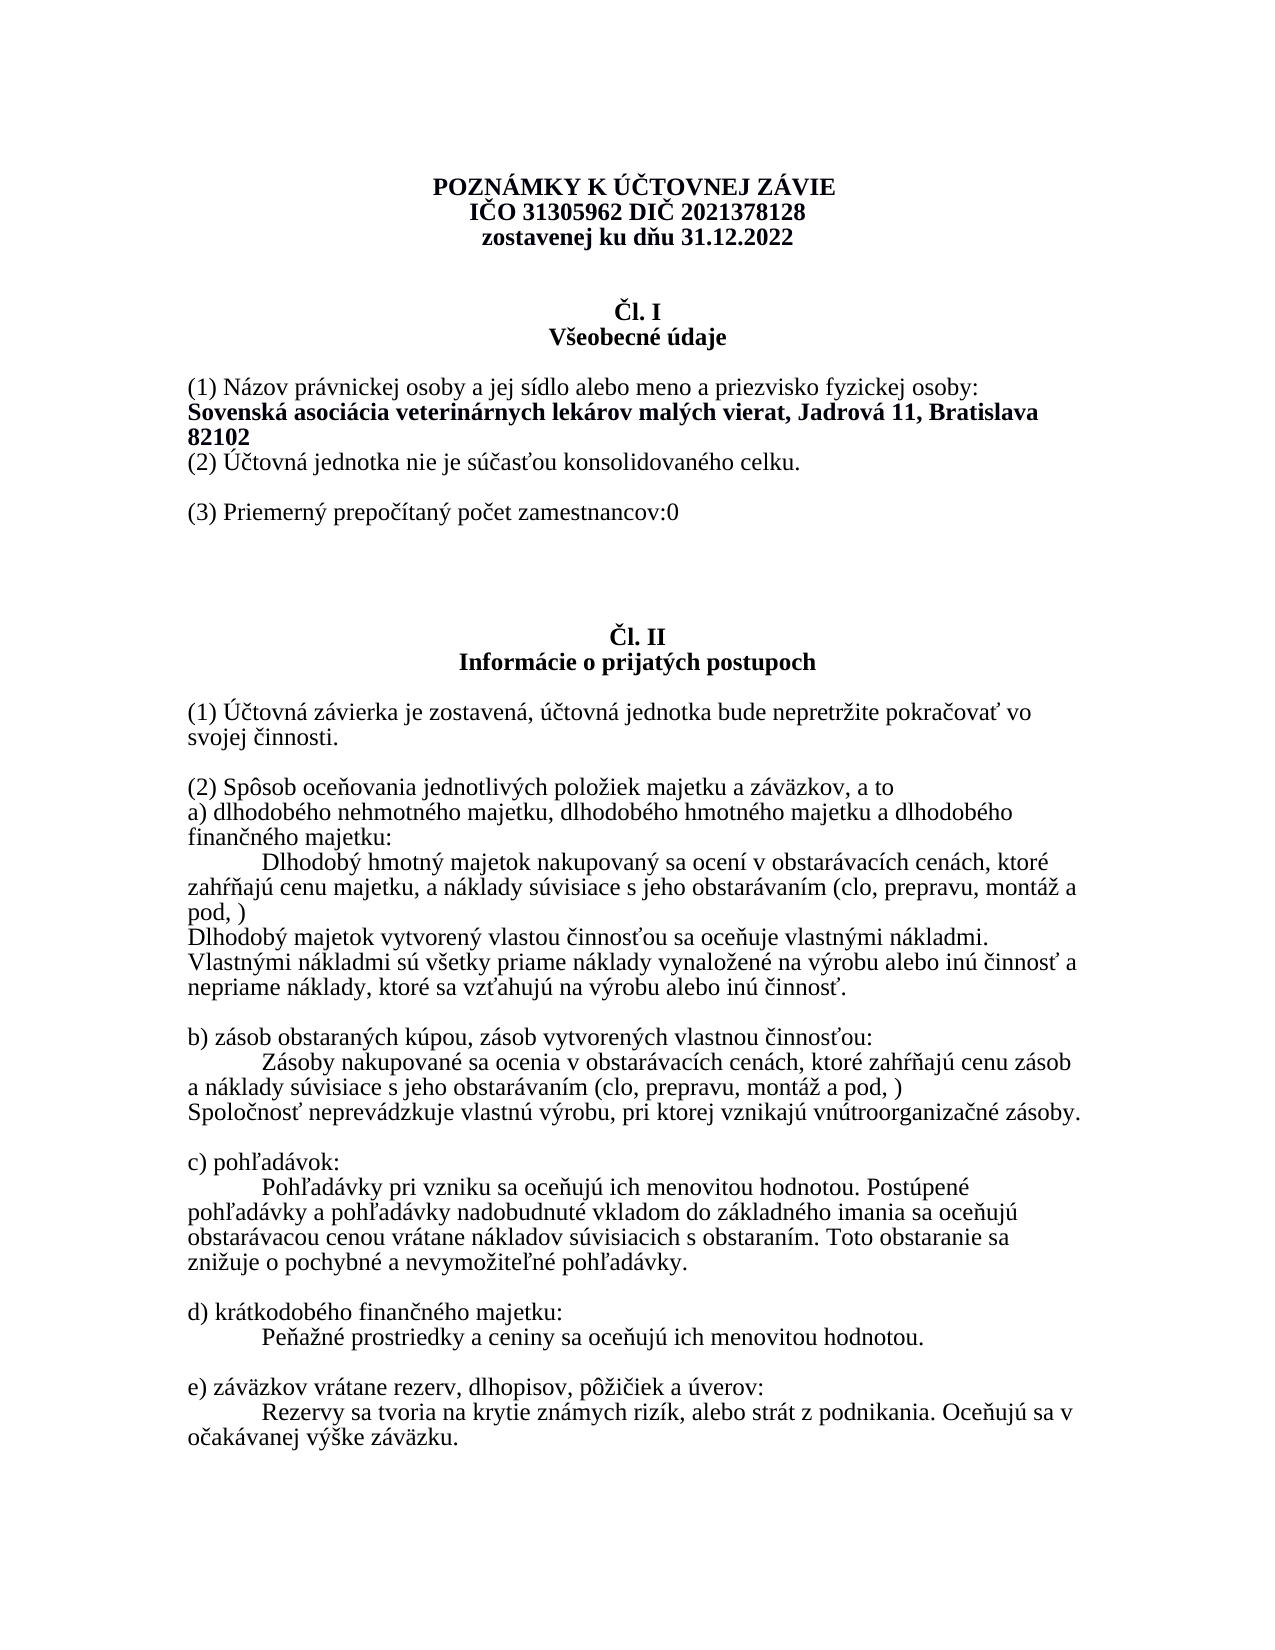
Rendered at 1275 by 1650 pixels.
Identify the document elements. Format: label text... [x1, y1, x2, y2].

text Dlhodobý hmotný majetok nakupovaný sa ocení v obstarávacích cenách, ktoré zahŕňajú cenu majetku, a náklady súvisiace s jeho obstarávaním (clo, prepravu, montáž a pod, ) [187, 850, 1087, 925]
text (2) Účtovná jednotka nie je súčasťou konsolidovaného celku. [187, 450, 1087, 475]
text Všeobecné údaje [187, 325, 1087, 350]
text b) zásob obstaraných kúpou, zásob vytvorených vlastnou činnosťou: [187, 1025, 1087, 1050]
text (1) Názov právnickej osoby a jej sídlo alebo meno a priezvisko fyzickej osoby: [187, 375, 1087, 400]
text POZNÁMKY K ÚČTOVNEJ ZÁVIE [187, 175, 1087, 200]
text c) pohľadávok: [187, 1150, 1087, 1175]
text Rezervy sa tvoria na krytie známych rizík, alebo strát z podnikania. Oceňujú sa v očakávanej výške záväzku. [187, 1400, 1087, 1450]
text Sovenská asociácia veterinárnych lekárov malých vierat, Jadrová 11, Bratislava 82102 [187, 400, 1087, 450]
text Zásoby nakupované sa ocenia v obstarávacích cenách, ktoré zahŕňajú cenu zásob a náklady súvisiace s jeho obstarávaním (clo, prepravu, montáž a pod, ) [187, 1050, 1087, 1100]
text Čl. I [187, 300, 1087, 325]
text Pohľadávky pri vzniku sa oceňujú ich menovitou hodnotou. Postúpené pohľadávky a pohľadávky nadobudnuté vkladom do základného imania sa oceňujú obstarávacou cenou vrátane nákladov súvisiacich s obstaraním. Toto obstaranie sa znižuje o pochybné a nevymožiteľné pohľadávky. [187, 1175, 1087, 1275]
text Informácie o prijatých postupoch [187, 650, 1087, 675]
text Čl. II [187, 625, 1087, 650]
text a) dlhodobého nehmotného majetku, dlhodobého hmotného majetku a dlhodobého finančného majetku: [187, 800, 1087, 850]
text IČO 31305962 DIČ 2021378128 [187, 200, 1087, 225]
text Spoločnosť neprevádzkuje vlastnú výrobu, pri ktorej vznikajú vnútroorganizačné zásoby. [187, 1100, 1087, 1125]
text Dlhodobý majetok vytvorený vlastou činnosťou sa oceňuje vlastnými nákladmi. Vlastnými nákladmi sú všetky priame náklady vynaložené na výrobu alebo inú činnosť a nepriame náklady, ktoré sa vzťahujú na výrobu alebo inú činnosť. [187, 925, 1087, 1000]
text (1) Účtovná závierka je zostavená, účtovná jednotka bude nepretržite pokračovať vo svojej činnosti. [187, 700, 1087, 750]
text e) záväzkov vrátane rezerv, dlhopisov, pôžičiek a úverov: [187, 1375, 1087, 1400]
text d) krátkodobého finančného majetku: [187, 1300, 1087, 1325]
text (3) Priemerný prepočítaný počet zamestnancov:0 [187, 500, 1087, 525]
text Peňažné prostriedky a ceniny sa oceňujú ich menovitou hodnotou. [187, 1325, 1087, 1350]
text (2) Spôsob oceňovania jednotlivých položiek majetku a záväzkov, a to [187, 775, 1087, 800]
text zostavenej ku dňu 31.12.2022 [187, 225, 1087, 250]
